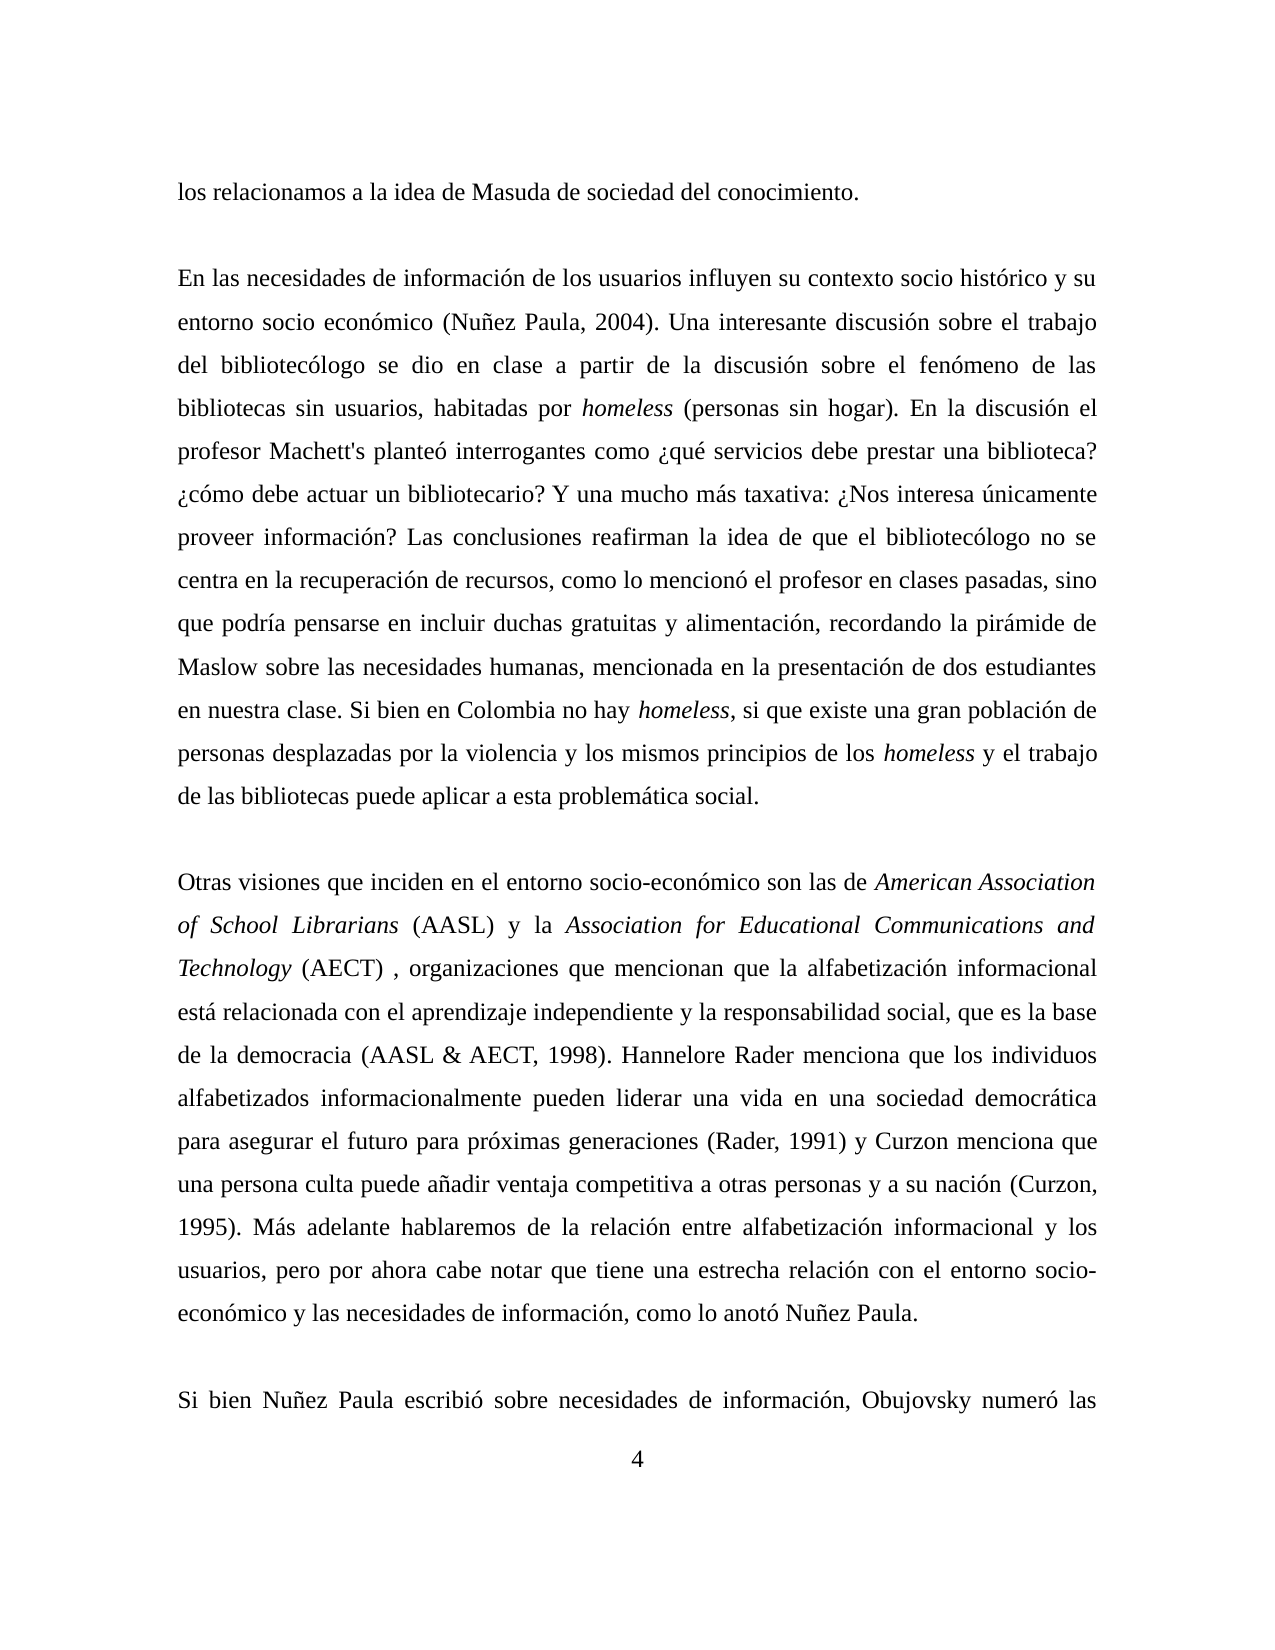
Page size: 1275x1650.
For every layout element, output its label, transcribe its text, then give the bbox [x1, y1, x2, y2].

text En las necesidades de información de los usuarios influyen su contexto socio histórico y su entorno socio económico (Nuñez Paula, 2004)⁠. Una interesante discusión sobre el trabajo del bibliotecólogo se dio en clase a partir de la discusión sobre el fenómeno de las bibliotecas sin usuarios, habitadas por homeless (personas sin hogar). En la discusión el profesor Machett's planteó interrogantes como ¿qué servicios debe prestar una biblioteca? ¿cómo debe actuar un bibliotecario? Y una mucho más taxativa: ¿Nos interesa únicamente proveer información? Las conclusiones reafirman la idea de que el bibliotecólogo no se centra en la recuperación de recursos, como lo mencionó el profesor en clases pasadas, sino que podría pensarse en incluir duchas gratuitas y alimentación, recordando la pirámide de Maslow sobre las necesidades humanas, mencionada en la presentación de dos estudiantes en nuestra clase. Si bien en Colombia no hay homeless, si que existe una gran población de personas desplazadas por la violencia y los mismos principios de los homeless y el trabajo de las bibliotecas puede aplicar a esta problemática social. [177, 263, 1098, 810]
text los relacionamos a la idea de Masuda de sociedad del conocimiento. [177, 177, 1098, 206]
text Si bien Nuñez Paula escribió sobre necesidades de información, Obujovsky numeró las [177, 1385, 1098, 1413]
text Otras visiones que inciden en el entorno socio-económico son las de American Association of School Librarians (AASL) y la Association for Educational Communications and Technology (AECT) , organizaciones que mencionan que la alfabetización informacional está relacionada con el aprendizaje independiente y la responsabilidad social, que es la base de la democracia (AASL & AECT, 1998). Hannelore Rader menciona que los individuos alfabetizados informacionalmente pueden liderar una vida en una sociedad democrática para asegurar el futuro para próximas generaciones (Rader, 1991) y Curzon menciona que una persona culta puede añadir ventaja competitiva a otras personas y a su nación (Curzon, 1995). Más adelante hablaremos de la relación entre alfabetización informacional y los usuarios, pero por ahora cabe notar que tiene una estrecha relación con el entorno socio-económico y las necesidades de información, como lo anotó Nuñez Paula. [177, 867, 1098, 1327]
